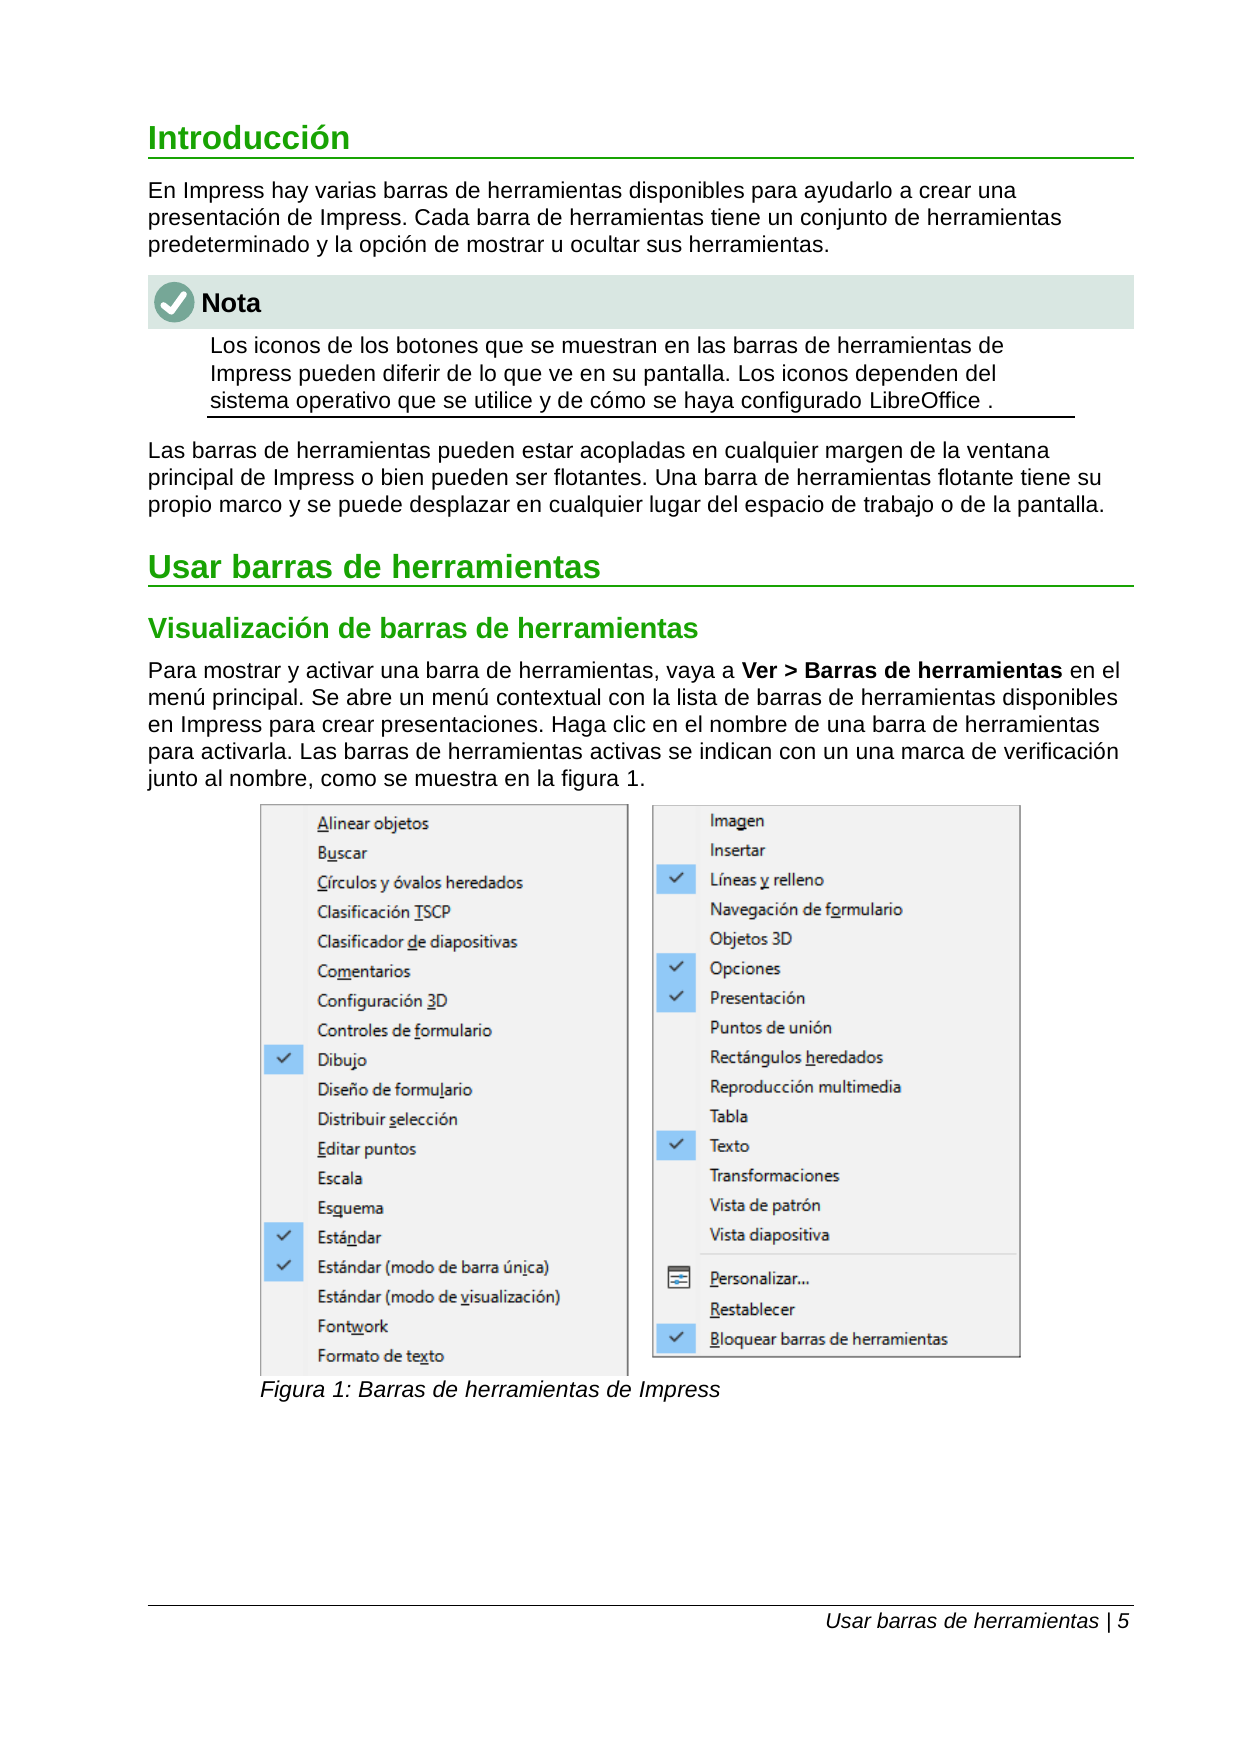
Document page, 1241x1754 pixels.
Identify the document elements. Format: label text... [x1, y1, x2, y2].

text En Impress hay varias barras de herramientas disponibles para ayudarlo a crear una presentación de Impress. Cada barra de herramientas tiene un conjunto de herramientas predeterminado y la opción de mostrar u ocultar sus herramientas. [148, 176, 1134, 258]
text Figura 1: Barras de herramientas de Impress [260, 804, 1022, 1402]
text Para mostrar y activar una barra de herramientas, vaya a Ver > Barras de herramientas en el menú principal. Se abre un menú contextual con la lista de barras de herramientas disponibles en Impress para crear presentaciones. Haga clic en el nombre de una barra de herramientas para activarla. Las barras de herramientas activas se indican con un una marca de verificación junto al nombre, como se muestra en la figura 1. [148, 656, 1134, 792]
text Las barras de herramientas pueden estar acopladas en cualquier margen de la ventana principal de Impress o bien pueden ser flotantes. Una barra de herramientas flotante tiene su propio marco y se puede desplazar en cualquier lugar del espacio de trabajo o de la pantalla. [148, 436, 1134, 517]
subtitle Visualización de barras de herramientas [148, 611, 1134, 644]
subtitle Usar barras de herramientas [148, 547, 1134, 585]
subtitle Introducción [148, 118, 1134, 157]
text Los iconos de los botones que se muestran en las barras de herramientas de Impress pueden diferir de lo que ve en su pantalla. Los iconos dependen del sistema operativo que se utilice y de cómo se haya configurado LibreOffice . [207, 329, 1075, 416]
picture [260, 804, 1021, 1376]
subtitle Nota [148, 275, 1134, 329]
